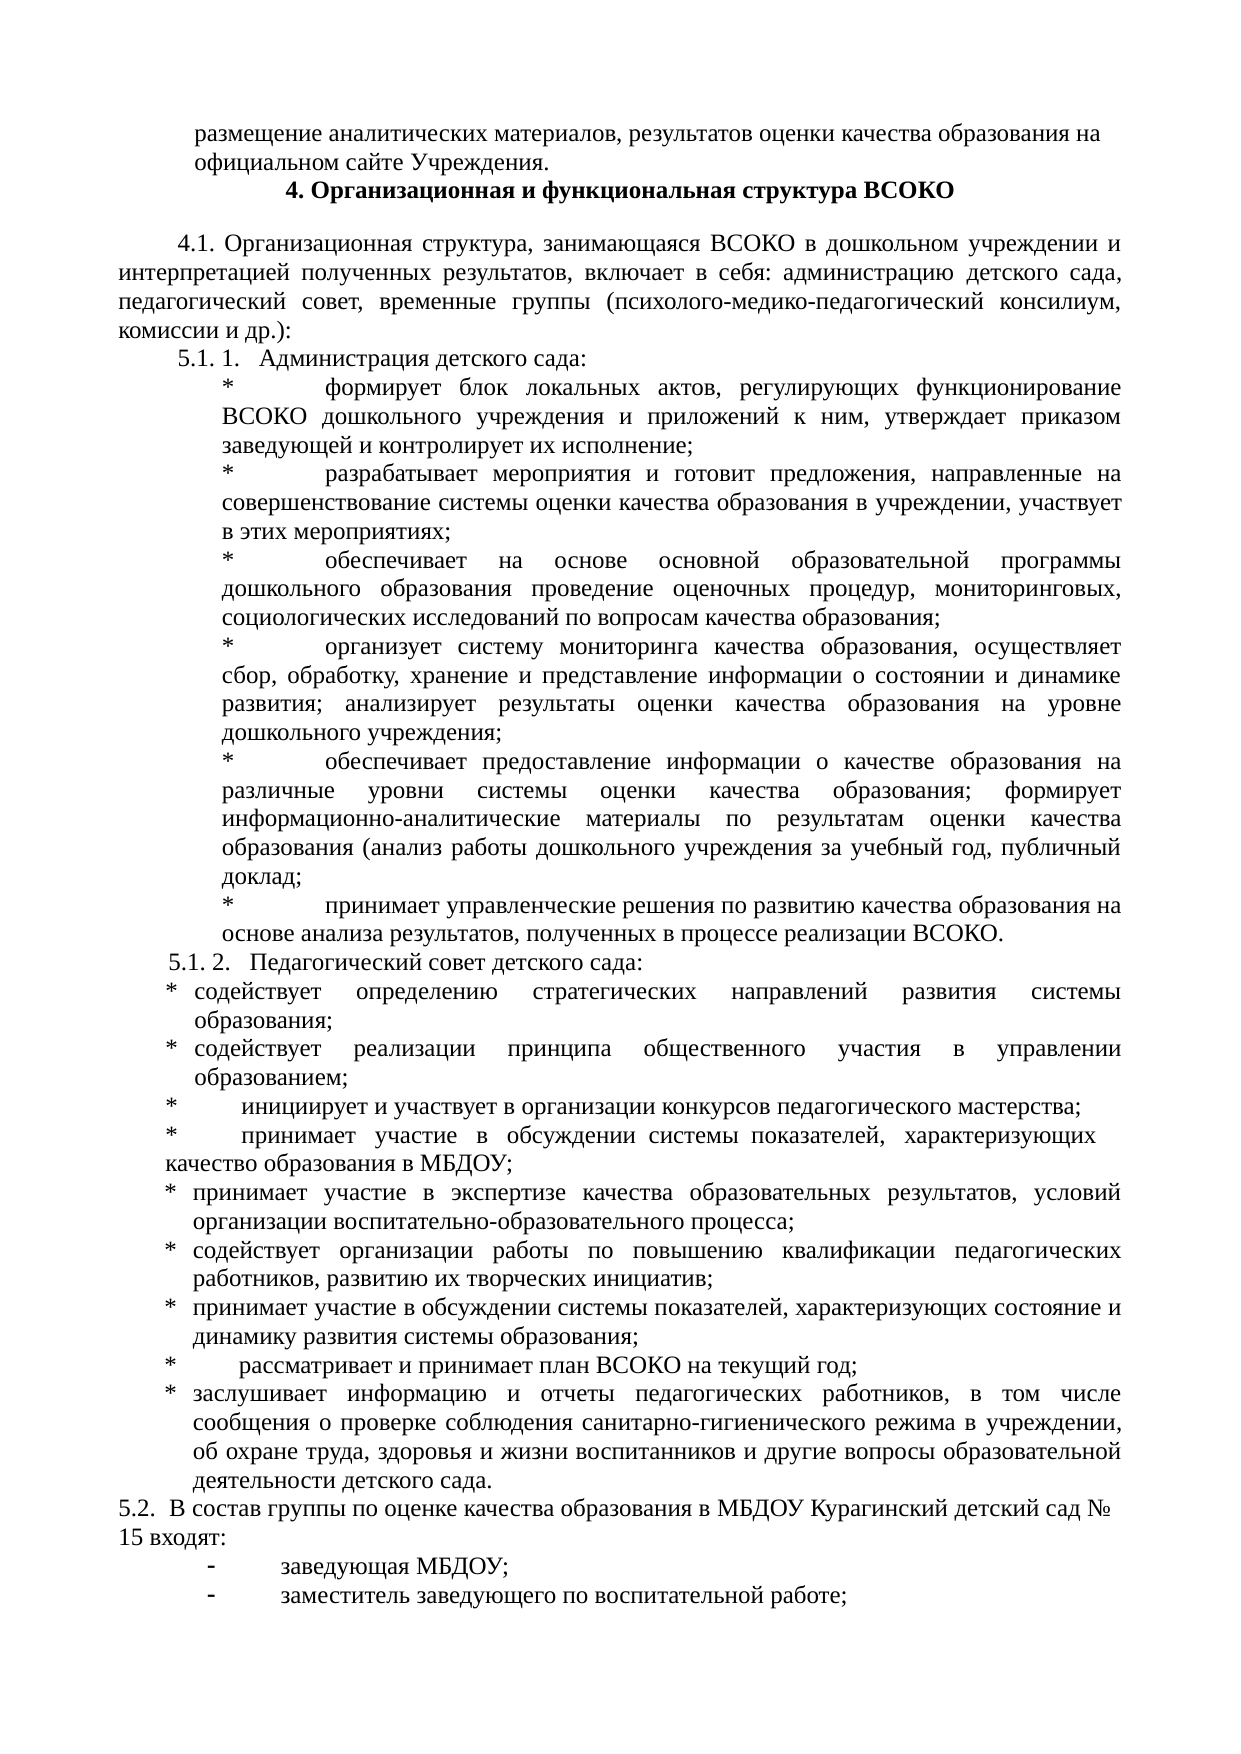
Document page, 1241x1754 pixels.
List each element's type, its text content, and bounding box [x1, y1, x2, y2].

text 5.2. В состав группы по оценке качества образования в МБДОУ Курагинский детский сад № 15 входят: [118, 1493, 1122, 1551]
list содействует реализации принципа общественного участия в управлении образованием; [165, 1033, 1122, 1091]
list заведующая МБДОУ; [207, 1551, 1122, 1580]
list инициирует и участвует в организации конкурсов педагогического мастерства; [165, 1091, 1122, 1120]
list заслушивает информацию и отчеты педагогических работников, в том числе сообщения о проверке соблюдения санитарно-гигиенического режима в учреждении, об охране труда, здоровья и жизни воспитанников и другие вопросы образовательной деятельности детского сада. [164, 1378, 1122, 1493]
list принимает участие в обсуждении системы показателей, характеризующих состояние и динамику развития системы образования; [164, 1292, 1122, 1350]
list принимает управленческие решения по развитию качества образования на основе анализа результатов, полученных в процессе реализации ВСОКО. [222, 890, 1122, 947]
list формирует блок локальных актов, регулирующих функционирование ВСОКО дошкольного учреждения и приложений к ним, утверждает приказом заведующей и контролирует их исполнение; [222, 372, 1122, 458]
text 5.1. 2. Педагогический совет детского сада: [118, 947, 1122, 976]
list рассматривает и принимает план ВСОКО на текущий год; [164, 1350, 1122, 1378]
list принимает участие в экспертизе качества образовательных результатов, условий организации воспитательно-образовательного процесса; [164, 1177, 1122, 1235]
list содействует организации работы по повышению квалификации педагогических работников, развитию их творческих инициатив; [164, 1235, 1122, 1292]
list организует систему мониторинга качества образования, осуществляет сбор, обработку, хранение и представление информации о состоянии и динамике развития; анализирует результаты оценки качества образования на уровне дошкольного учреждения; [222, 631, 1122, 746]
list обеспечивает на основе основной образовательной программы дошкольного образования проведение оценочных процедур, мониторинговых, социологических исследований по вопросам качества образования; [222, 545, 1122, 631]
text размещение аналитических материалов, результатов оценки качества образования на официальном сайте Учреждения. [194, 118, 1122, 176]
text 4.1. Организационная структура, занимающаяся ВСОКО в дошкольном учреждении и интерпретацией полученных результатов, включает в себя: администрацию детского сада, педагогический совет, временные группы (психолого-медико-педагогический консилиум, комиссии и др.): [118, 228, 1122, 343]
list обеспечивает предоставление информации о качестве образования на различные уровни системы оценки качества образования; формирует информационно-аналитические материалы по результатам оценки качества образования (анализ работы дошкольного учреждения за учебный год, публичный доклад; [222, 746, 1122, 890]
list заместитель заведующего по воспитательной работе; [207, 1580, 1122, 1608]
text 5.1. 1. Администрация детского сада: [118, 343, 1122, 372]
list принимает участие в обсуждении системы показателей, характеризующих качество образования в МБДОУ; [165, 1120, 1122, 1177]
list содействует определению стратегических направлений развития системы образования; [165, 976, 1122, 1033]
text 4. Организационная и функциональная структура ВСОКО [118, 176, 1122, 204]
list разрабатывает мероприятия и готовит предложения, направленные на совершенствование системы оценки качества образования в учреждении, участвует в этих мероприятиях; [222, 458, 1122, 545]
